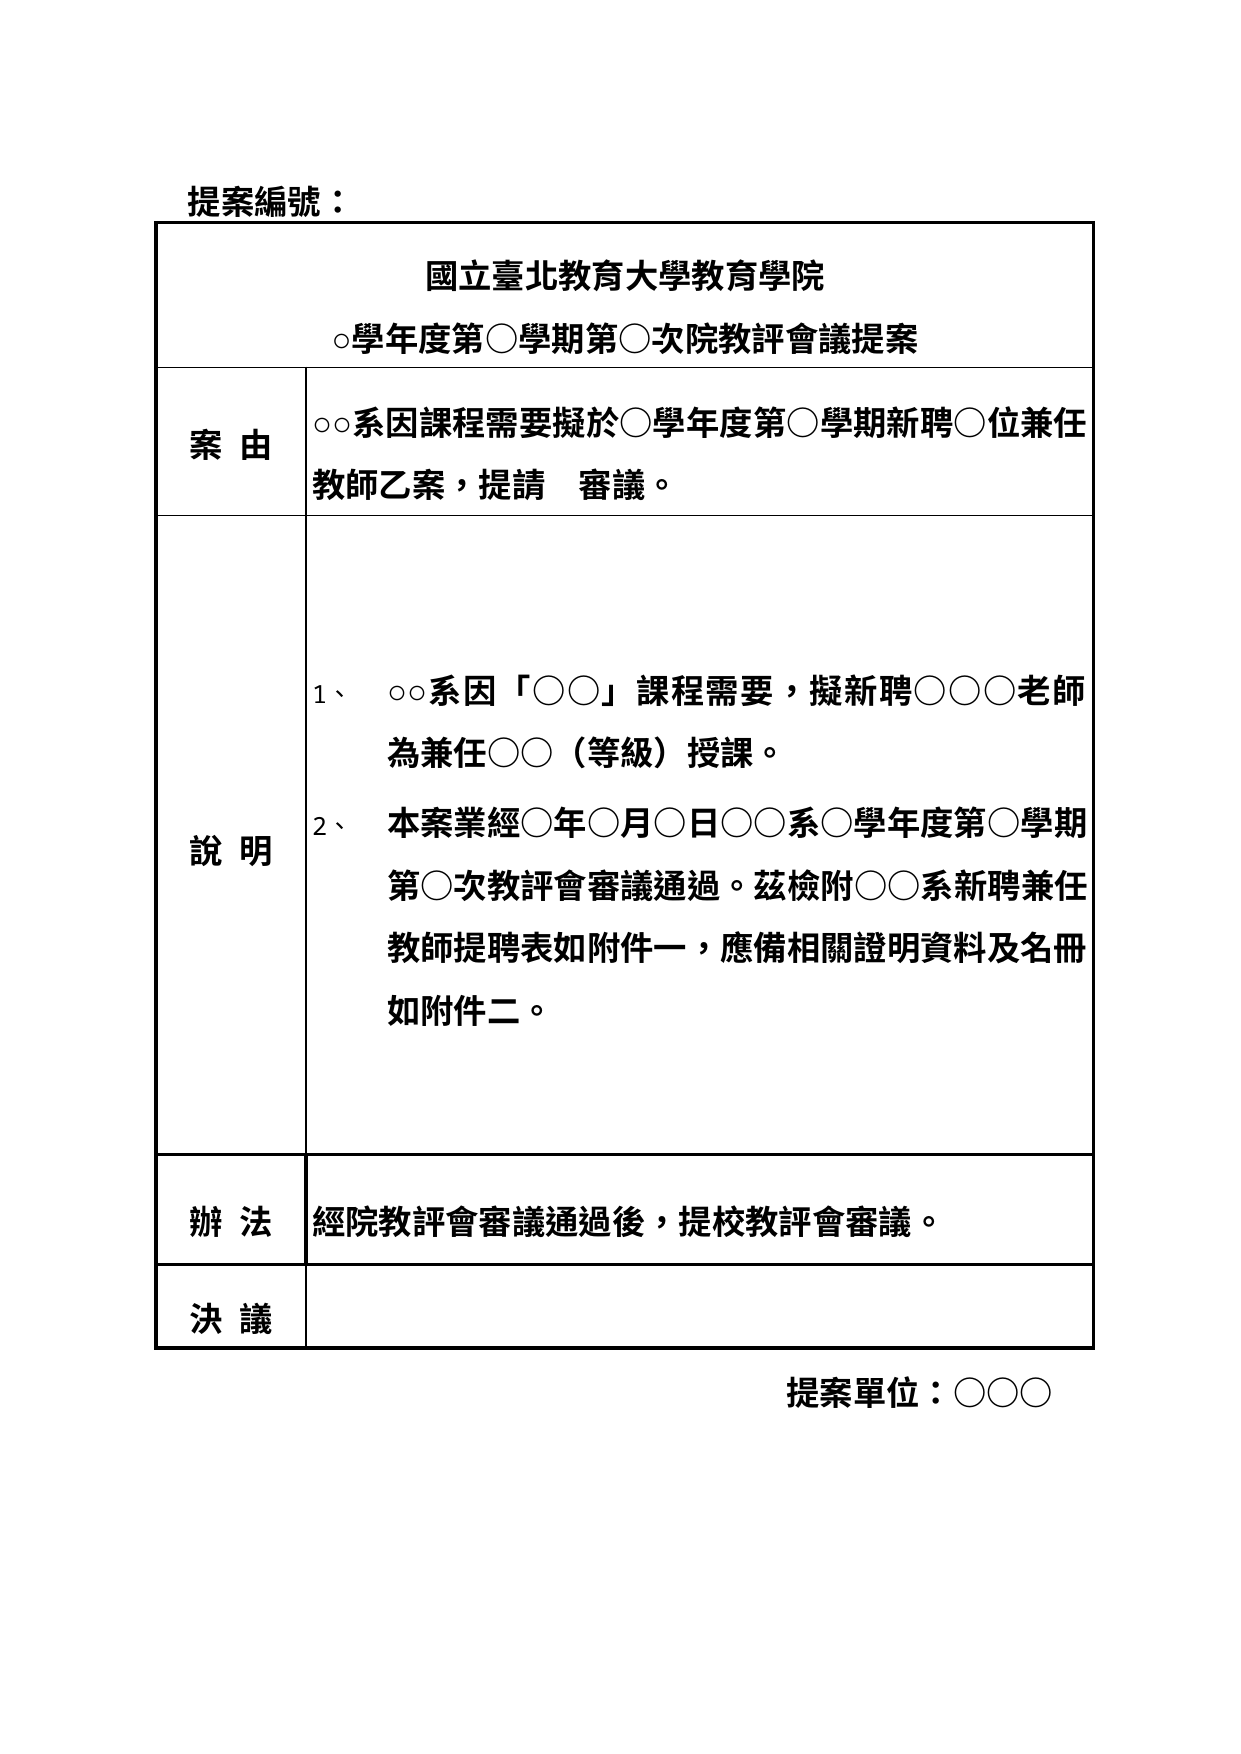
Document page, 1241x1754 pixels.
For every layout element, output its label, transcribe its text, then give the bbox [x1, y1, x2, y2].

table_cell 辦 法 [158, 1156, 304, 1263]
text 提案編號： [187, 158, 1053, 221]
table_cell ○○系因課程需要擬於○學年度第○學期新聘○位兼任教師乙案，提請 審議。 [307, 368, 1092, 515]
table_cell ○○系因「○○」課程需要，擬新聘○○○老師為兼任○○（等級）授課。 本案業經○年○月○日○○系○學年度第○學期第○次教評會審議通過。茲檢附○○系新聘兼任教師提聘表如附件一，應備相關證明資料及名冊如附件二。 [307, 516, 1092, 1153]
table_cell [307, 1266, 1092, 1346]
table_cell 說 明 [158, 516, 305, 1153]
table_cell 經院教評會審議通過後，提校教評會審議。 [308, 1156, 1092, 1263]
table_cell 案 由 [158, 368, 305, 515]
table_cell 決 議 [158, 1266, 305, 1346]
text 提案單位：○○○ [187, 1350, 1053, 1412]
table_header 國立臺北教育大學教育學院 ○學年度第○學期第○次院教評會議提案 [158, 224, 1092, 367]
